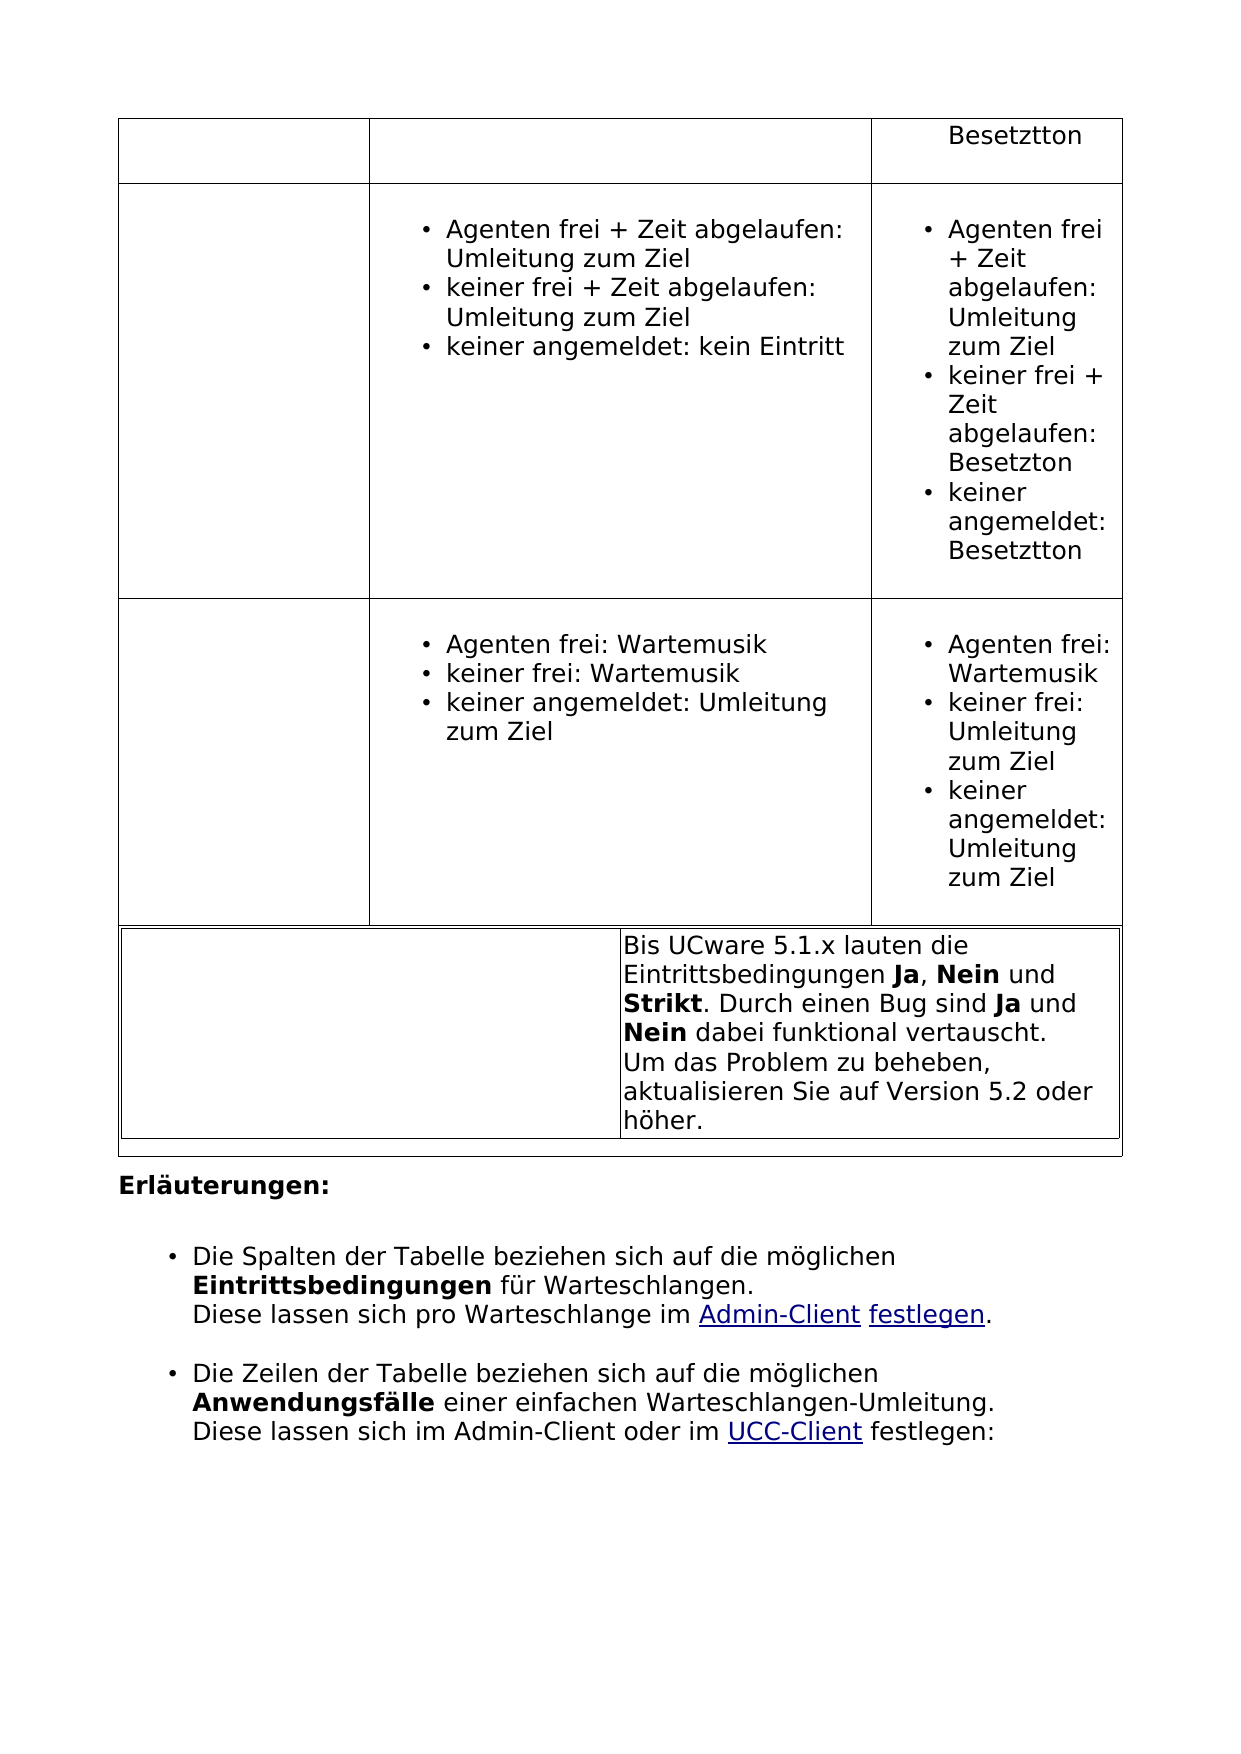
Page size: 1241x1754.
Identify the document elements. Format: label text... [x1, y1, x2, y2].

table_cell Besetztton [872, 119, 1122, 183]
table_cell [119, 184, 369, 598]
table_cell Agenten frei + Zeit abgelaufen: Umleitung zum Ziel keiner frei + Zeit abgelaufen: Umleitung zum Ziel keiner angemeldet: kein Eintritt [370, 184, 871, 598]
list Die Spalten der Tabelle beziehen sich auf die möglichen Eintrittsbedingungen für Warteschlangen. Diese lassen sich pro Warteschlange im Admin-Client festlegen. [177, 1242, 1122, 1329]
table_cell [119, 926, 1122, 1156]
table_header [122, 929, 620, 1138]
table_cell Agenten frei + Zeit abgelaufen: Umleitung zum Ziel keiner frei + Zeit abgelaufen: Besetzton keiner angemeldet: Besetztton [872, 184, 1122, 598]
table_cell Agenten frei: Wartemusik keiner frei: Wartemusik keiner angemeldet: Umleitung zum Ziel [370, 599, 871, 925]
table_header Bis UCware 5.1.x lauten die Eintrittsbedingungen Ja, Nein und Strikt. Durch einen Bug sind Ja und Nein dabei funktional vertauscht. Um das Problem zu beheben, aktualisieren Sie auf Version 5.2 oder höher. [621, 929, 1119, 1138]
text Erläuterungen: [118, 1171, 1122, 1200]
table_cell [370, 119, 871, 183]
list Die Zeilen der Tabelle beziehen sich auf die möglichen Anwendungsfälle einer einfachen Warteschlangen-Umleitung. Diese lassen sich im Admin-Client oder im UCC-Client festlegen: [177, 1359, 1122, 1476]
table_cell [119, 599, 369, 925]
table_cell Agenten frei: Wartemusik keiner frei: Umleitung zum Ziel keiner angemeldet: Umleitung zum Ziel [872, 599, 1122, 925]
table_cell [119, 119, 369, 183]
